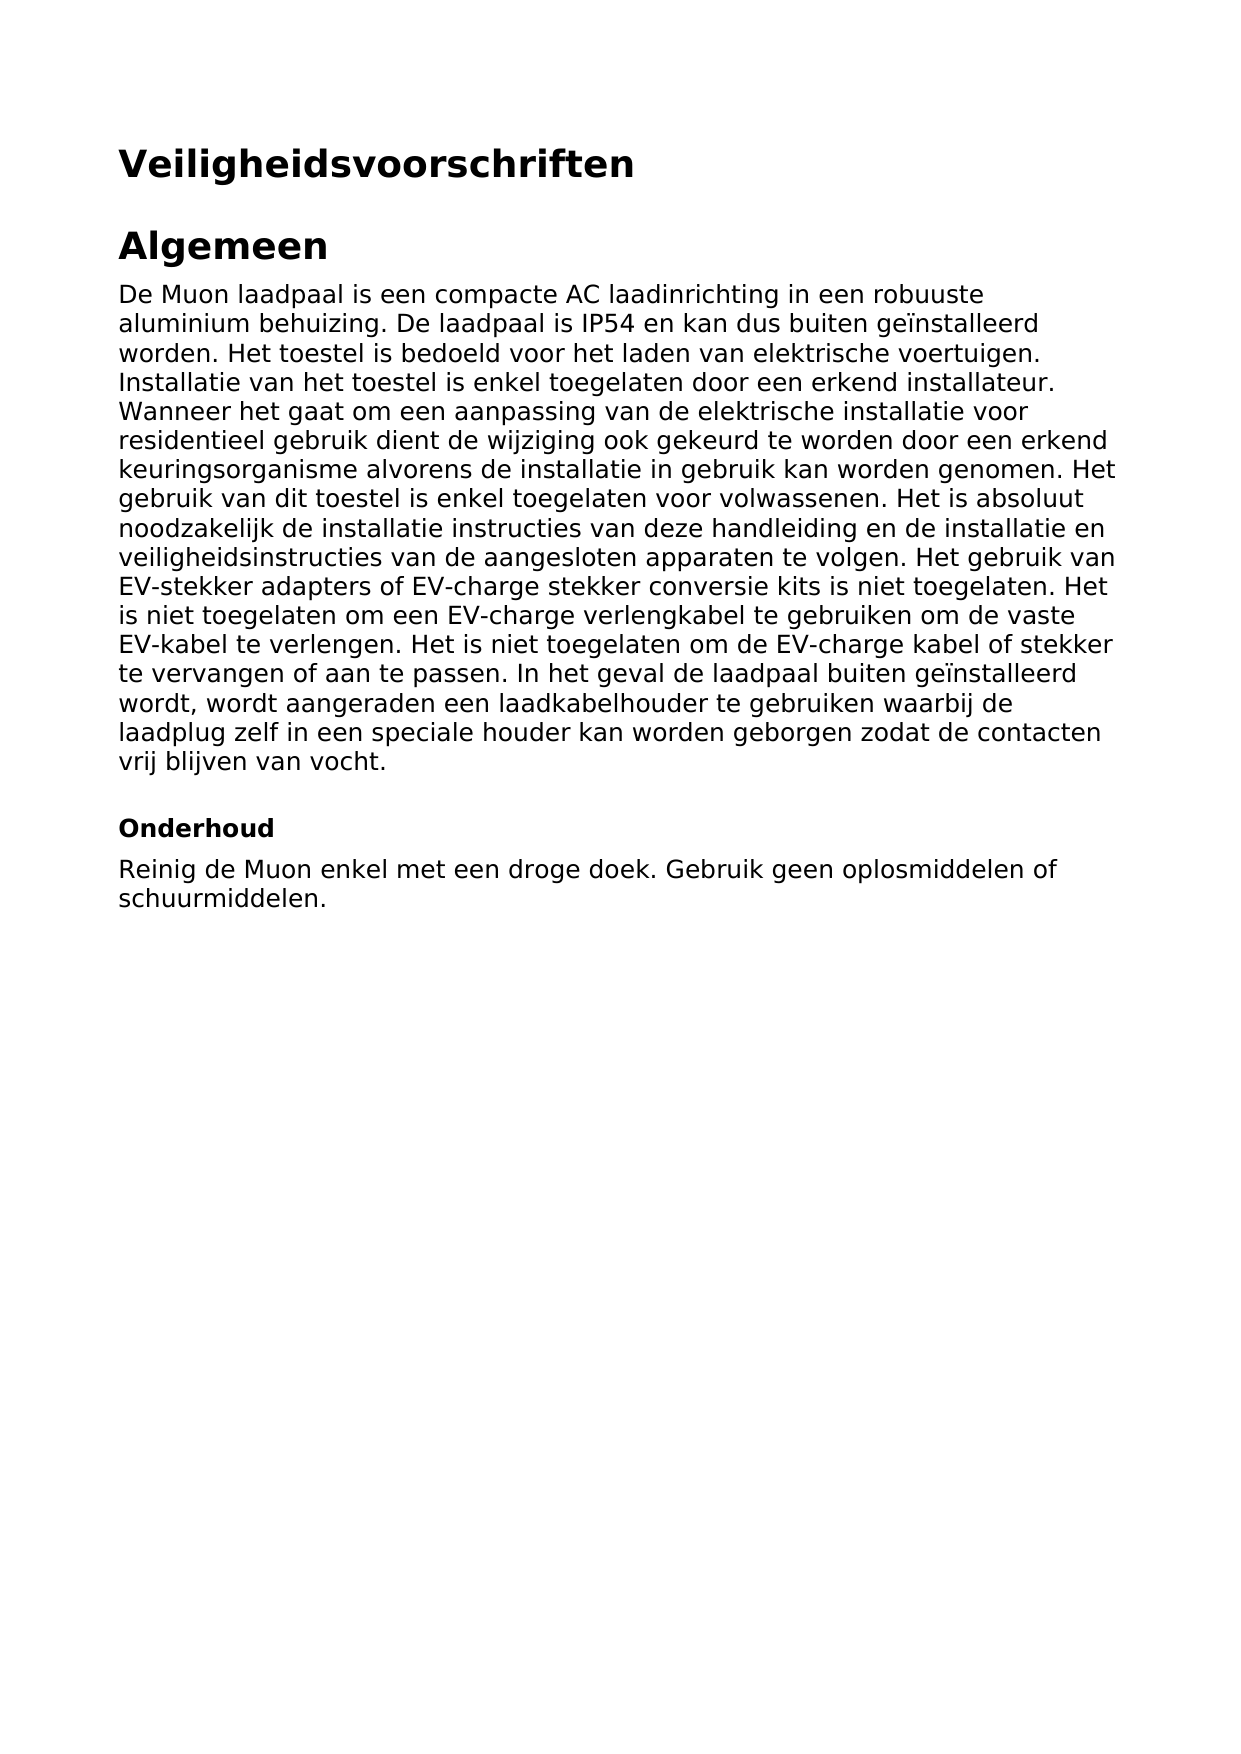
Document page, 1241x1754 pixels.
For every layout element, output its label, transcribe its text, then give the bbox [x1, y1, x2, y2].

subtitle Onderhoud [118, 814, 1122, 843]
text De Muon laadpaal is een compacte AC laadinrichting in een robuuste aluminium behuizing. De laadpaal is IP54 en kan dus buiten geïnstalleerd worden. Het toestel is bedoeld voor het laden van elektrische voertuigen. Installatie van het toestel is enkel toegelaten door een erkend installateur. Wanneer het gaat om een aanpassing van de elektrische installatie voor residentieel gebruik dient de wijziging ook gekeurd te worden door een erkend keuringsorganisme alvorens de installatie in gebruik kan worden genomen. Het gebruik van dit toestel is enkel toegelaten voor volwassenen. Het is absoluut noodzakelijk de installatie instructies van deze handleiding en de installatie en veiligheidsinstructies van de aangesloten apparaten te volgen. Het gebruik van EV-stekker adapters of EV-charge stekker conversie kits is niet toegelaten. Het is niet toegelaten om een EV-charge verlengkabel te gebruiken om de vaste EV-kabel te verlengen. Het is niet toegelaten om de EV-charge kabel of stekker te vervangen of aan te passen. In het geval de laadpaal buiten geïnstalleerd wordt, wordt aangeraden een laadkabelhouder te gebruiken waarbij de laadplug zelf in een speciale houder kan worden geborgen zodat de contacten vrij blijven van vocht. [118, 280, 1122, 776]
subtitle Veiligheidsvoorschriften [118, 143, 1122, 187]
text Reinig de Muon enkel met een droge doek. Gebruik geen oplosmiddelen of schuurmiddelen. [118, 855, 1122, 914]
subtitle Algemeen [118, 224, 1122, 268]
